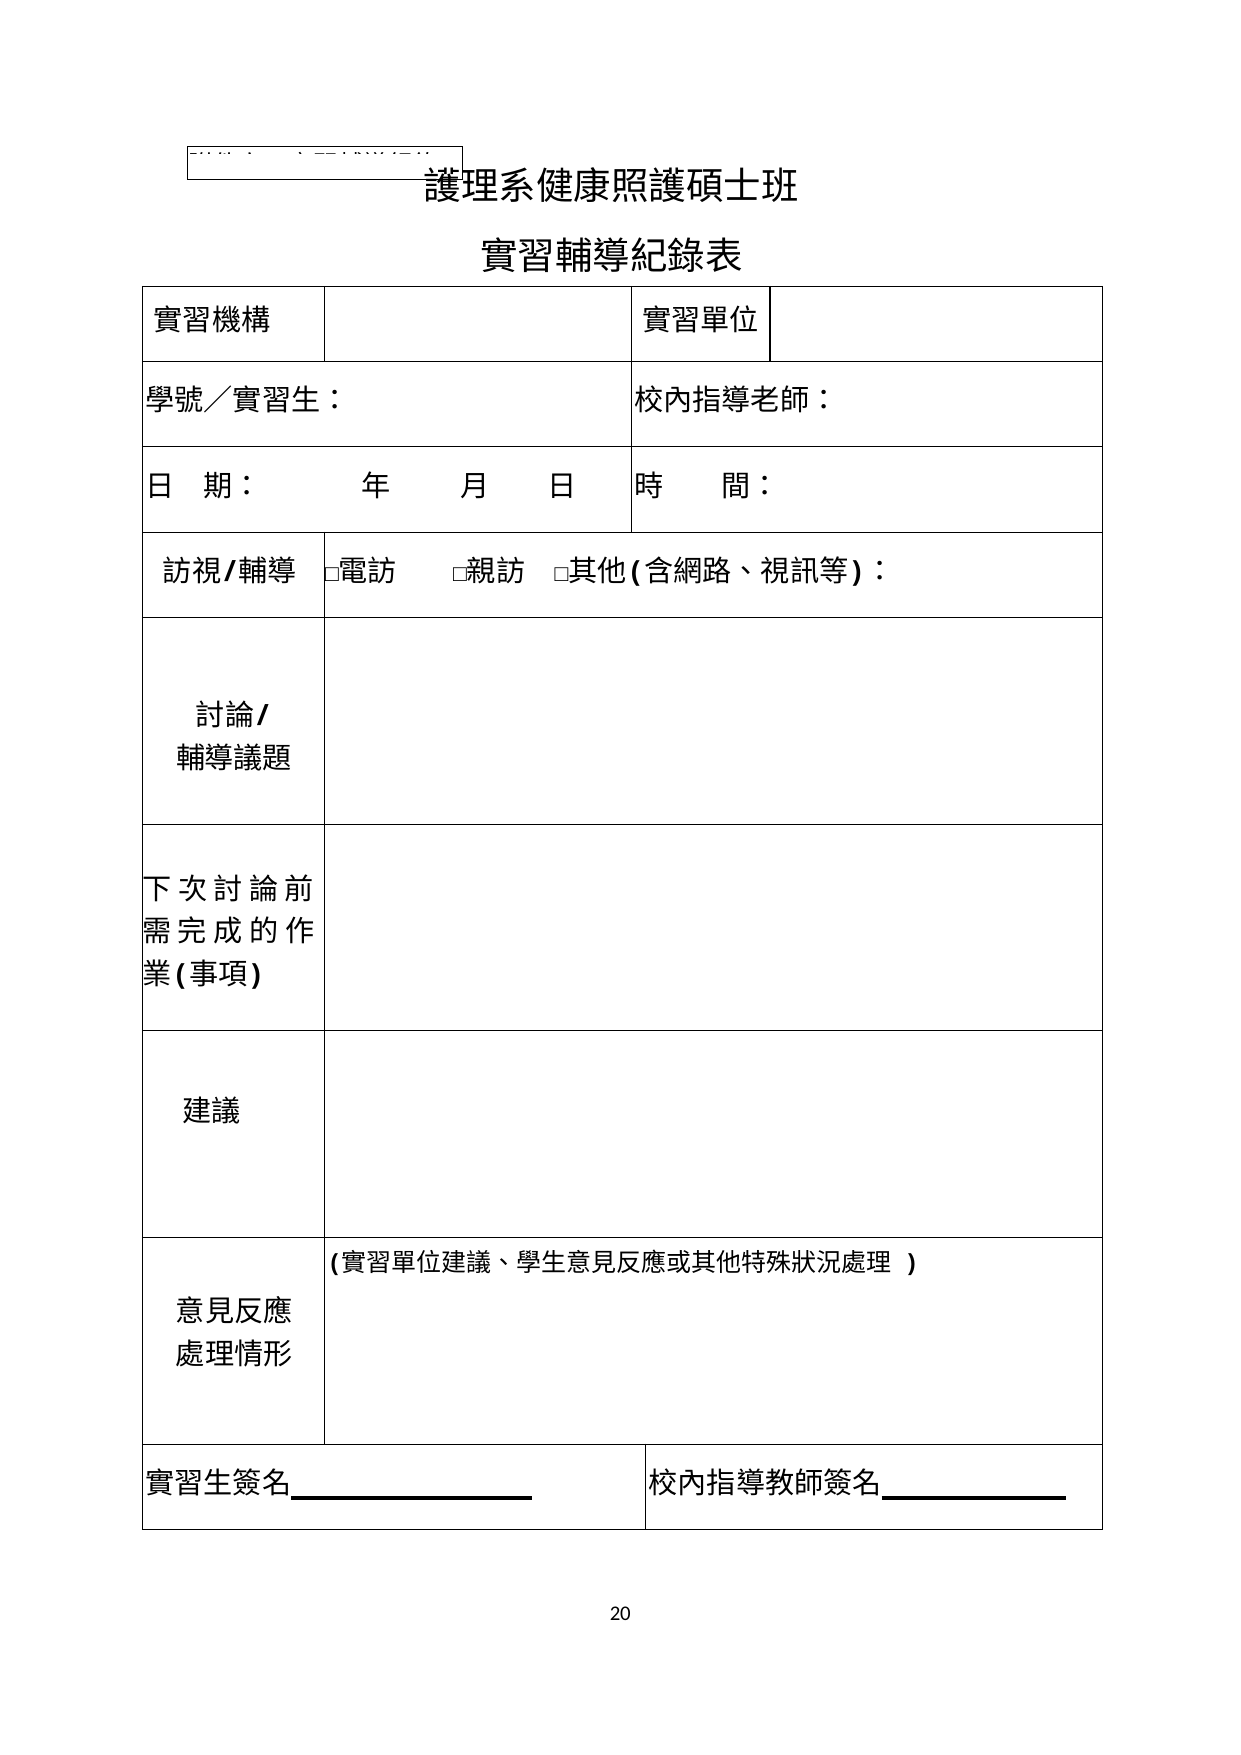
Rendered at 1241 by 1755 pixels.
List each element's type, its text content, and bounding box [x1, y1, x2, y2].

table_cell 校內指導教師簽名 [646, 1445, 1102, 1529]
table_cell □電訪 [325, 533, 438, 617]
subtitle 護理系健康照護碩士班 [54, 156, 1168, 210]
table_cell 訪視/輔導 [143, 533, 324, 617]
table_cell 校內指導老師： [632, 362, 1102, 446]
table_cell 學號／實習生： [143, 362, 631, 446]
text 實習輔導紀錄表 [54, 219, 1168, 282]
table_cell 討論/ 輔導議題 [143, 618, 324, 824]
text 附件六：實習輔導紀錄表 [188, 147, 462, 153]
table_cell [325, 825, 1102, 1030]
table_cell 時 間： [632, 447, 1102, 532]
table_cell [325, 618, 1102, 824]
table_cell (實習單位建議、學生意見反應或其他特殊狀況處理 ) [325, 1238, 1102, 1443]
table_header [325, 287, 631, 361]
table_cell 實習生簽名 [143, 1445, 645, 1529]
table_cell □親訪 [438, 533, 536, 617]
table_cell 建議 [143, 1031, 324, 1237]
table_cell 月 [438, 447, 536, 532]
table_cell 年 [324, 447, 438, 532]
table_cell 意見反應 處理情形 [143, 1238, 324, 1443]
table_cell 日 [536, 447, 631, 532]
table_cell □其他(含網路、視訊等)： [536, 533, 1102, 617]
table_header 實習機構 [143, 287, 324, 361]
table_cell 下次討論前需完成的作業(事項) [143, 825, 324, 1030]
table_header [771, 287, 1102, 361]
table_cell 日 期： [143, 447, 324, 532]
table_cell [325, 1031, 1102, 1237]
table_header 實習單位 [632, 287, 769, 361]
